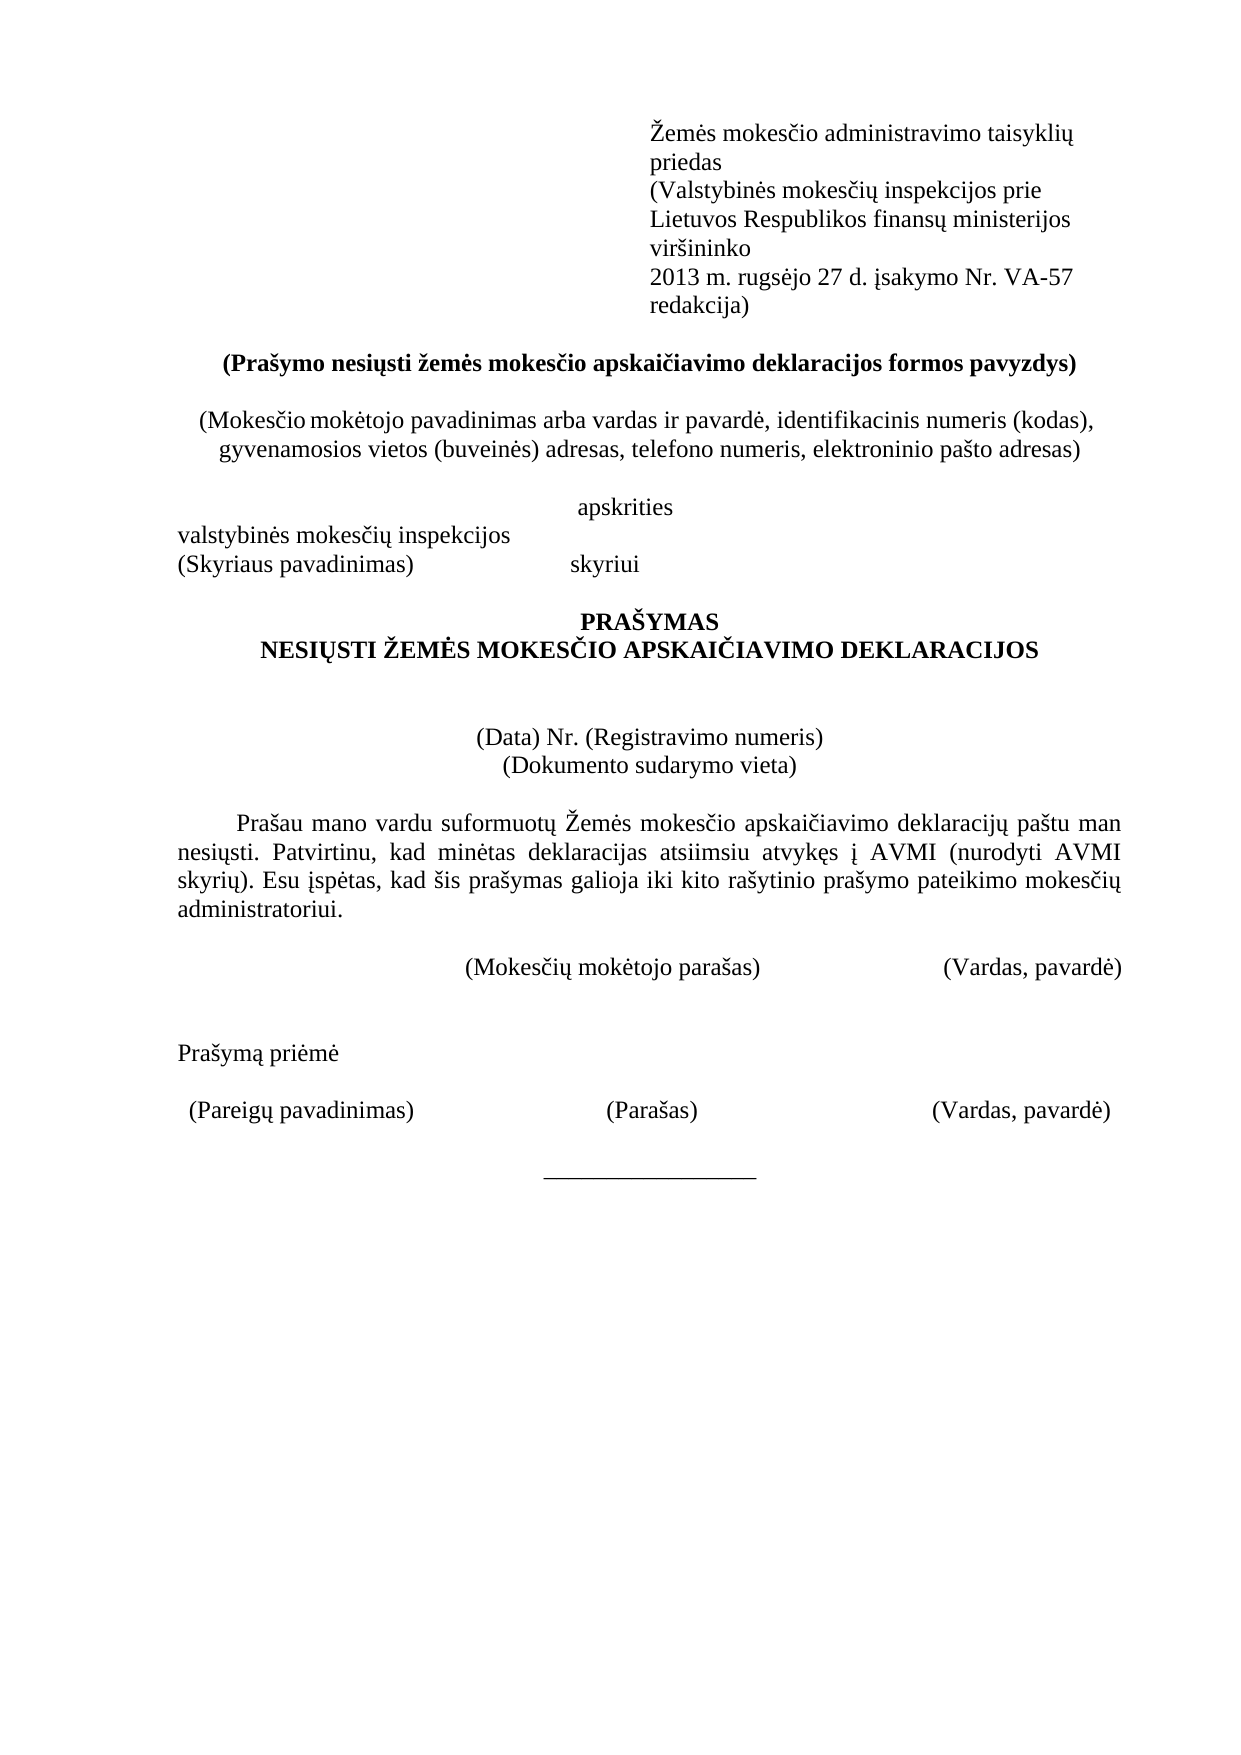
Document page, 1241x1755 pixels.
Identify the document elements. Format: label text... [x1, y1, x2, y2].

text priedas [649, 147, 1122, 176]
text (Mokesčių mokėtojo parašas) (Vardas, pavardė) [465, 952, 1122, 981]
table_header (Parašas) [495, 1096, 809, 1124]
text (Valstybinės mokesčių inspekcijos prie Lietuvos Respublikos finansų ministerijos viršininko [649, 176, 1122, 262]
text (Dokumento sudarymo vieta) [177, 751, 1122, 779]
text redakcija) [649, 291, 1122, 319]
text Žemės mokesčio administravimo taisyklių [649, 118, 1122, 147]
text (Skyriaus pavadinimas) skyriui [177, 549, 1122, 578]
text PRAŠYMAS [177, 607, 1122, 636]
text 2013 m. rugsėjo 27 d. įsakymo Nr. VA-57 [649, 262, 1122, 291]
text Prašau mano vardu suformuotų Žemės mokesčio apskaičiavimo deklaracijų paštu man nesiųsti. Patvirtinu, kad minėtas deklaracijas atsiimsiu atvykęs į AVMI (nurodyti AVMI skyrių). Esu įspėtas, kad šis prašymas galioja iki kito rašytinio prašymo pateikimo mokesčių administratoriui. [177, 808, 1122, 923]
table_header (Vardas, pavardė) [809, 1096, 1122, 1124]
text NESIŲSTI ŽEMĖS MOKESČIO APSKAIČIAVIMO DEKLARACIJOS [177, 636, 1122, 664]
text (Mokesčio mokėtojo pavadinimas arba vardas ir pavardė, identifikacinis numeris (kodas), [177, 406, 1122, 434]
text valstybinės mokesčių inspekcijos [177, 521, 1122, 549]
text _________________ [177, 1153, 1122, 1182]
table_header (Pareigų pavadinimas) [177, 1096, 495, 1124]
text (Prašymo nesiųsti žemės mokesčio apskaičiavimo deklaracijos formos pavyzdys) [177, 348, 1122, 377]
text apskrities [577, 492, 1122, 521]
text (Data) Nr. (Registravimo numeris) [177, 722, 1122, 751]
text gyvenamosios vietos (buveinės) adresas, telefono numeris, elektroninio pašto adresas) [177, 434, 1122, 463]
text Prašymą priėmė [177, 1038, 1122, 1067]
